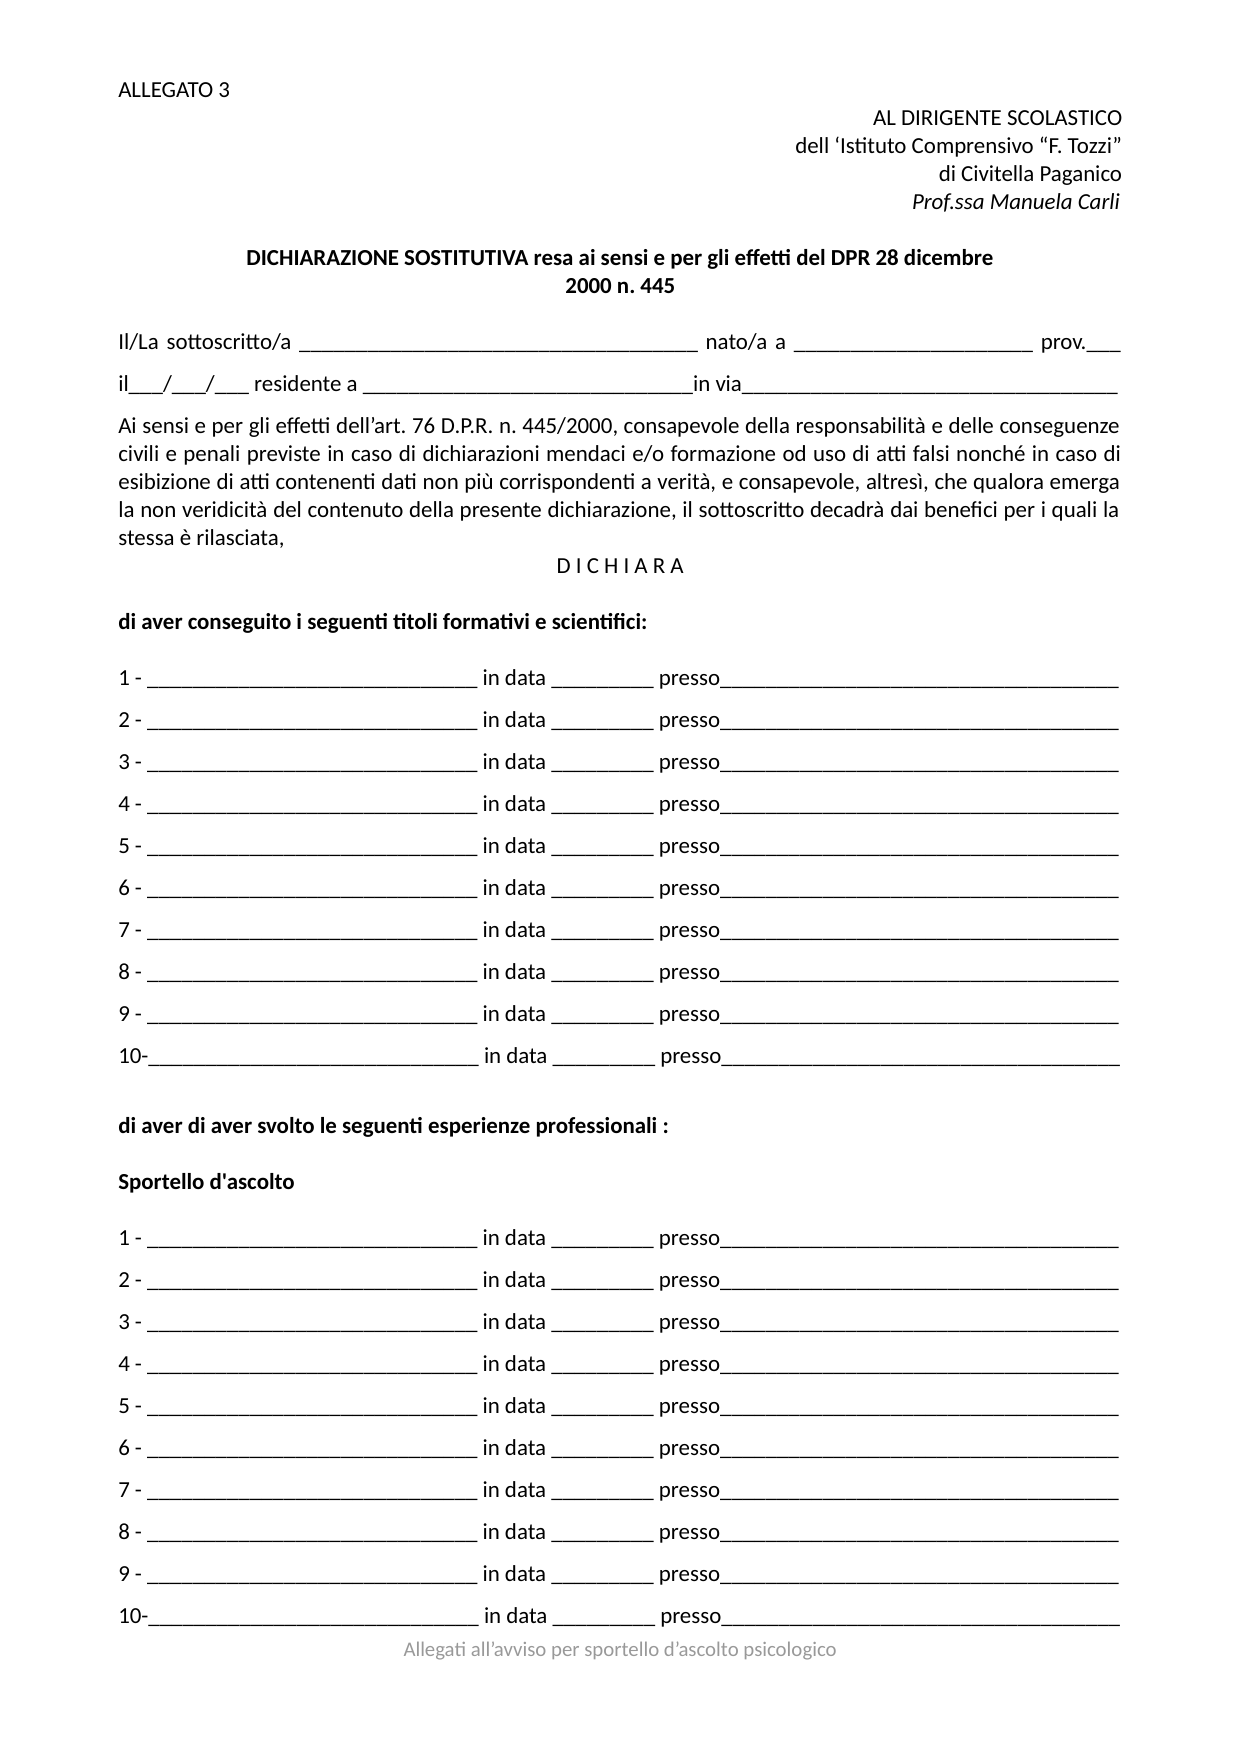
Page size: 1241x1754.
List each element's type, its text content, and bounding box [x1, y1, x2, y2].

text di aver di aver svolto le seguenti esperienze professionali : [118, 1111, 1122, 1139]
text 6 - _____________________________ in data _________ presso___________________________________ [118, 1433, 1122, 1461]
text 5 - _____________________________ in data _________ presso___________________________________ [118, 831, 1122, 859]
text 9 - _____________________________ in data _________ presso___________________________________ [118, 1559, 1122, 1587]
text 9 - _____________________________ in data _________ presso___________________________________ [118, 999, 1122, 1027]
text 5 - _____________________________ in data _________ presso___________________________________ [118, 1391, 1122, 1419]
text 8 - _____________________________ in data _________ presso___________________________________ [118, 957, 1122, 985]
text 1 - _____________________________ in data _________ presso___________________________________ [118, 1223, 1122, 1251]
text ALLEGATO 3 [118, 75, 1122, 103]
text Ai sensi e per gli effetti dell’art. 76 D.P.R. n. 445/2000, consapevole della responsabilità e delle conseguenze civili e penali previste in caso di dichiarazioni mendaci e/o formazione od uso di atti falsi nonché in caso di esibizione di atti contenenti dati non più corrispondenti a verità, e consapevole, altresì, che qualora emerga la non veridicità del contenuto della presente dichiarazione, il sottoscritto decadrà dai benefici per i quali la stessa è rilasciata, [118, 411, 1122, 551]
text DICHIARAZIONE SOSTITUTIVA resa ai sensi e per gli effetti del DPR 28 dicembre [118, 243, 1122, 271]
text 4 - _____________________________ in data _________ presso___________________________________ [118, 789, 1122, 817]
text 6 - _____________________________ in data _________ presso___________________________________ [118, 873, 1122, 901]
text 2000 n. 445 [118, 271, 1122, 299]
text 7 - _____________________________ in data _________ presso___________________________________ [118, 1475, 1122, 1503]
text 10-_____________________________ in data _________ presso___________________________________ [118, 1041, 1122, 1069]
text dell ‘Istituto Comprensivo “F. Tozzi” [118, 131, 1122, 159]
text Il/La sottoscritto/a ___________________________________ nato/a a _____________________ prov.___ il___/___/___ residente a _____________________________in via_________________________________ [118, 327, 1122, 397]
text 2 - _____________________________ in data _________ presso___________________________________ [118, 705, 1122, 733]
text D I C H I A R A [118, 551, 1122, 579]
text di aver conseguito i seguenti titoli formativi e scientifici: [118, 607, 1122, 635]
text 7 - _____________________________ in data _________ presso___________________________________ [118, 915, 1122, 943]
text Sportello d'ascolto [118, 1167, 1122, 1195]
text 2 - _____________________________ in data _________ presso___________________________________ [118, 1265, 1122, 1293]
text 10-_____________________________ in data _________ presso___________________________________ [118, 1601, 1122, 1629]
text AL DIRIGENTE SCOLASTICO [118, 103, 1122, 131]
text 8 - _____________________________ in data _________ presso___________________________________ [118, 1517, 1122, 1545]
text 1 - _____________________________ in data _________ presso___________________________________ [118, 663, 1122, 691]
text di Civitella Paganico [118, 159, 1122, 187]
text Prof.ssa Manuela Carli [118, 187, 1122, 215]
text 4 - _____________________________ in data _________ presso___________________________________ [118, 1349, 1122, 1377]
text 3 - _____________________________ in data _________ presso___________________________________ [118, 1307, 1122, 1335]
text 3 - _____________________________ in data _________ presso___________________________________ [118, 747, 1122, 775]
